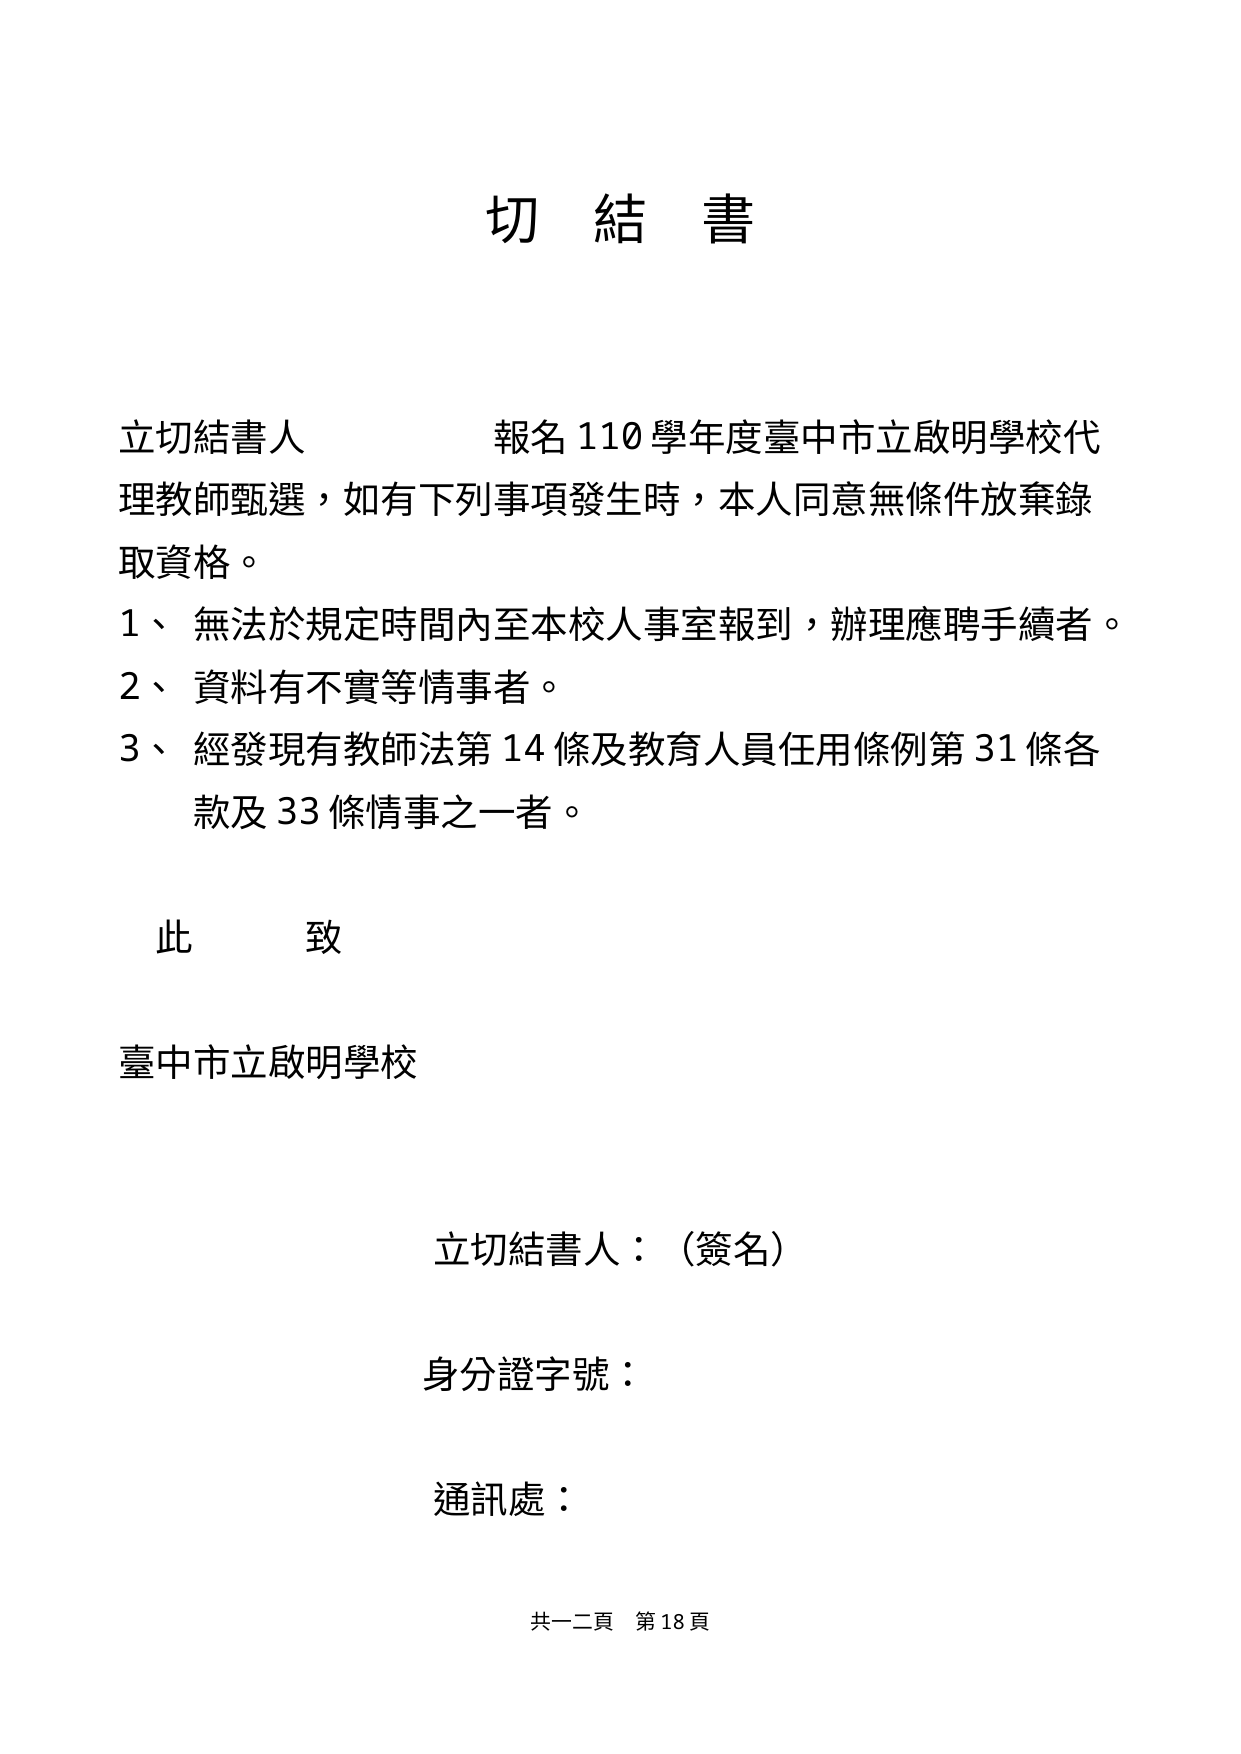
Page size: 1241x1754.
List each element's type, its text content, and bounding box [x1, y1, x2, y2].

text 臺中市立啟明學校 [118, 1018, 1122, 1081]
text 此 致 [118, 893, 1122, 956]
text 切 結 書 [118, 143, 1122, 268]
list 資料有不實等情事者。 [118, 643, 1122, 706]
text 立切結書人 報名110學年度臺中市立啟明學校代理教師甄選，如有下列事項發生時，本人同意無條件放棄錄取資格。 [118, 393, 1122, 581]
text 立切結書人：（簽名） [118, 1206, 1122, 1268]
text 通訊處： [118, 1456, 1122, 1518]
list 無法於規定時間內至本校人事室報到，辦理應聘手續者。 [118, 581, 1122, 643]
text 身分證字號： [118, 1331, 1122, 1393]
list 經發現有教師法第14條及教育人員任用條例第31條各款及33條情事之一者。 [118, 706, 1122, 831]
